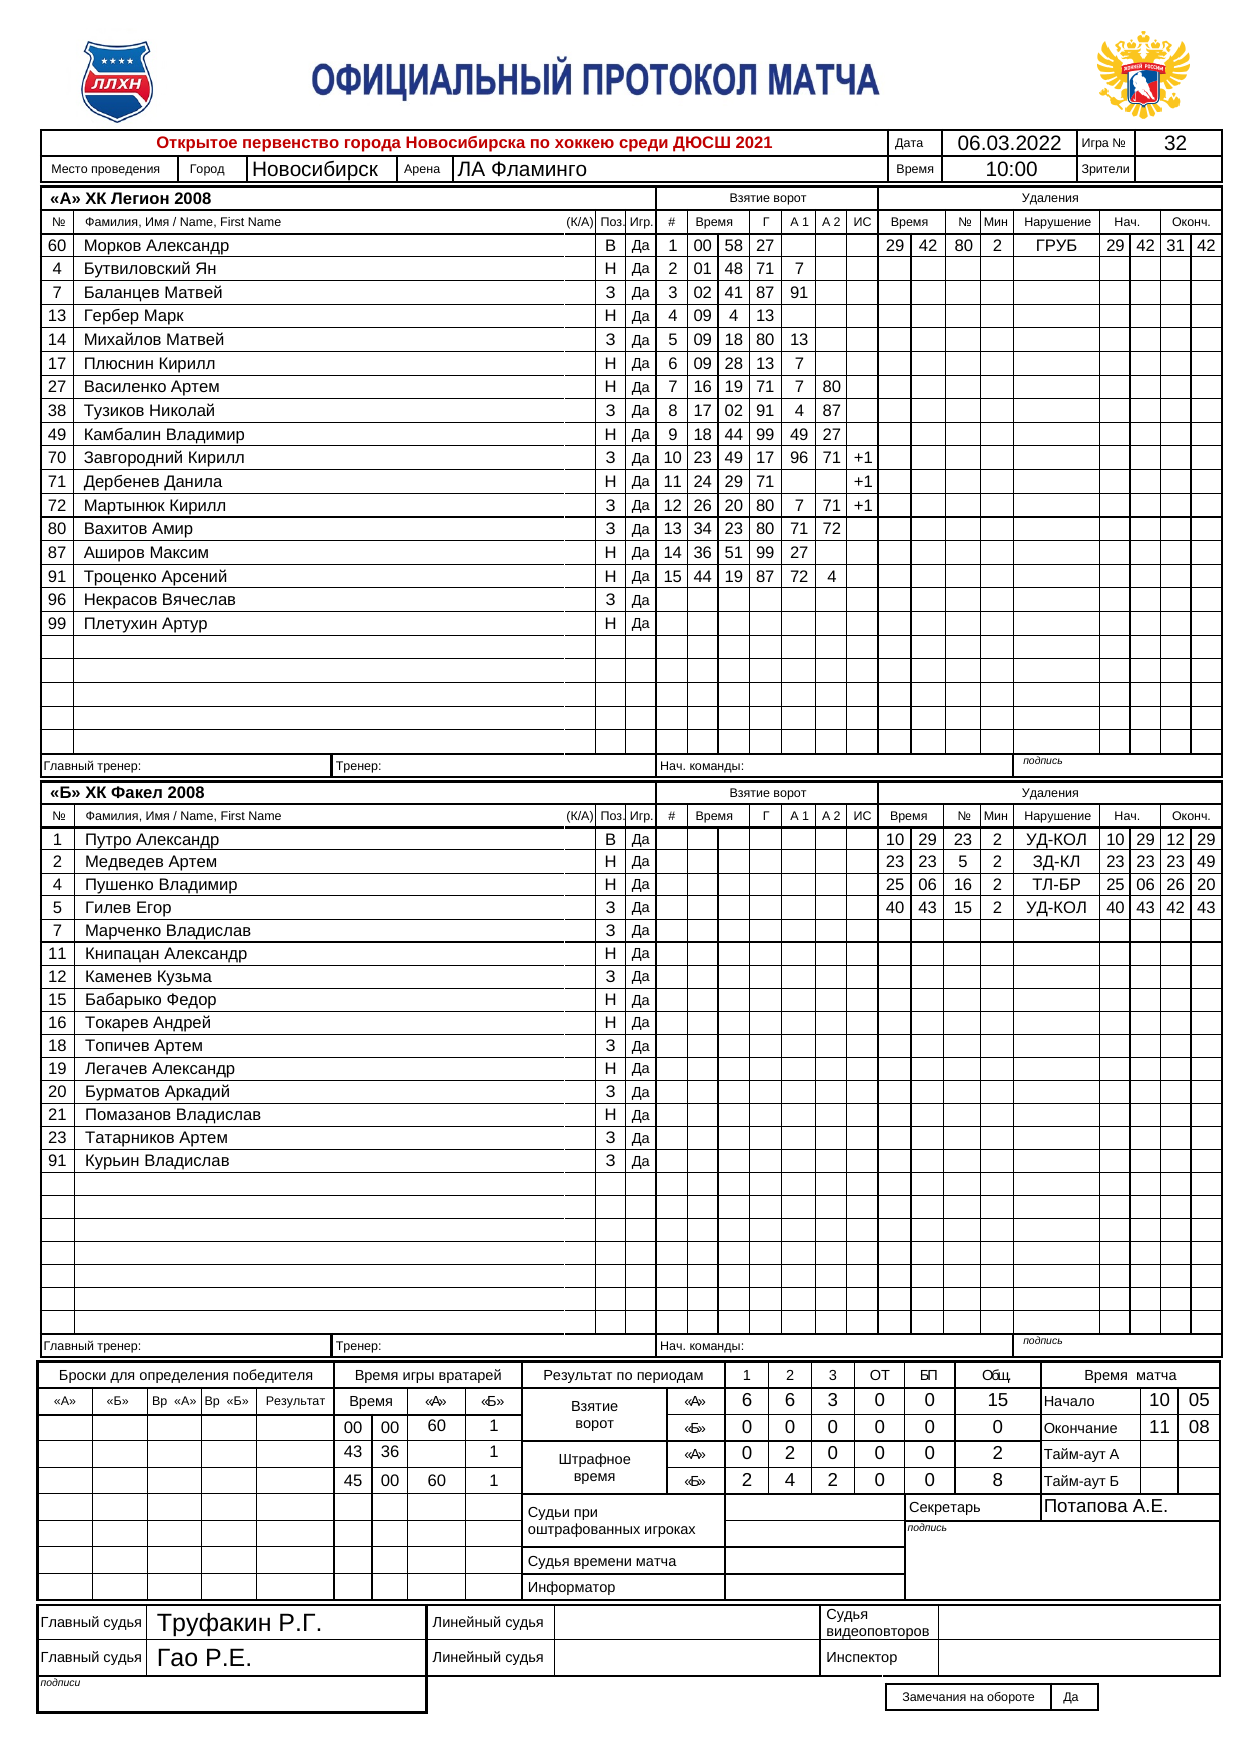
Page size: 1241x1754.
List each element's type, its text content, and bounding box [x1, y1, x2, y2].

table_cell Штрафное время [523, 1442, 666, 1493]
table_cell УД-КОЛ [1014, 896, 1099, 918]
table_cell [1014, 1150, 1099, 1172]
table_cell [782, 683, 815, 706]
table_cell [981, 423, 1013, 445]
table_cell [981, 920, 1013, 941]
table_cell [946, 565, 980, 587]
table_cell [816, 1173, 846, 1195]
table_cell Нач. [1100, 805, 1160, 826]
table_cell [912, 966, 943, 987]
table_cell [565, 1127, 595, 1149]
table_cell [42, 1219, 74, 1241]
table_cell [879, 328, 910, 351]
table_cell 2 [42, 850, 74, 872]
table_cell [981, 565, 1013, 587]
table_cell [75, 1311, 564, 1333]
table_cell [688, 829, 717, 849]
table_cell [847, 541, 877, 564]
table_cell [596, 636, 625, 658]
table_cell [912, 352, 945, 374]
table_cell [981, 707, 1013, 729]
table_cell З [596, 446, 625, 469]
table_cell [912, 989, 943, 1011]
table_cell 15 [42, 989, 74, 1011]
table_cell 21 [42, 1104, 74, 1126]
table_cell [944, 1058, 980, 1079]
table_cell [565, 281, 595, 303]
table_cell 70 [42, 446, 73, 469]
table_cell З [596, 399, 625, 422]
table_cell Книпацан Александр [75, 943, 564, 964]
table_cell [39, 1547, 92, 1573]
table_cell [657, 636, 687, 658]
table_cell В [596, 829, 625, 849]
table_cell Да [626, 989, 655, 1011]
table_cell Да [626, 376, 655, 398]
table_cell [1100, 399, 1129, 422]
table_cell 87 [42, 541, 73, 564]
table_cell [782, 1173, 815, 1195]
table_cell 96 [782, 446, 815, 469]
table_cell 2 [981, 235, 1013, 256]
table_cell [782, 612, 815, 634]
table_cell 60 [408, 1468, 465, 1493]
table_cell Г [750, 805, 781, 826]
table_cell [1141, 1468, 1177, 1493]
table_cell [719, 659, 749, 682]
table_cell [750, 1288, 781, 1310]
table_cell [981, 352, 1013, 374]
table_cell [912, 1173, 943, 1195]
table_cell [408, 1574, 465, 1599]
table_cell [1192, 1219, 1221, 1241]
table_cell Гербер Марк [74, 305, 564, 327]
table_cell 23 [719, 518, 749, 540]
table_cell Завгородний Кирилл [74, 446, 564, 469]
table_cell [847, 1058, 877, 1079]
table_cell [1192, 966, 1221, 987]
table_cell [946, 636, 980, 658]
table_cell [148, 1494, 201, 1520]
table_cell 0 [812, 1415, 854, 1440]
table_cell [1179, 1468, 1219, 1493]
table_cell Да [626, 1150, 655, 1172]
table_cell Вр «Б» [202, 1389, 256, 1413]
table_cell Да [626, 235, 655, 256]
table_cell Н [596, 376, 625, 398]
table_cell Н [596, 850, 625, 872]
table_cell Дербенев Данила [74, 470, 564, 493]
table_cell Н [596, 612, 625, 634]
table_cell [565, 1012, 595, 1033]
table_cell [946, 305, 980, 327]
table_cell [1131, 1173, 1160, 1195]
table_cell [1192, 281, 1221, 303]
table_cell 7 [782, 376, 815, 398]
table_cell [981, 470, 1013, 493]
table_cell +1 [847, 446, 877, 469]
table_cell [1014, 707, 1099, 729]
table_cell [1161, 683, 1190, 706]
table_cell [626, 1265, 655, 1287]
table_cell [782, 989, 815, 1011]
table_cell 2 [726, 1468, 768, 1493]
table_cell [782, 850, 815, 872]
table_cell 80 [750, 494, 781, 516]
table_cell [1161, 470, 1190, 493]
table_cell 12 [657, 494, 687, 516]
table_cell [719, 1219, 749, 1241]
table_cell 36 [373, 1441, 407, 1467]
table_cell Да [626, 966, 655, 987]
table_cell [912, 1219, 943, 1241]
table_cell [688, 1127, 717, 1149]
table_cell подпись [1014, 755, 1221, 776]
table_cell 80 [42, 518, 73, 540]
table_cell [816, 281, 846, 303]
table_cell 91 [42, 565, 73, 587]
table_cell Василенко Артем [74, 376, 564, 398]
table_cell [657, 1288, 687, 1310]
table_cell [596, 707, 625, 729]
table_cell 91 [782, 281, 815, 303]
table_cell [981, 1012, 1013, 1033]
table_cell Н [596, 541, 625, 564]
table_cell Г [750, 211, 781, 233]
table_cell [782, 1242, 815, 1264]
table_cell [946, 376, 980, 398]
table_cell 11 [657, 470, 687, 493]
table_cell [879, 612, 910, 634]
table_cell Главный судья [39, 1606, 146, 1639]
table_cell [946, 446, 980, 469]
table_cell 60 [42, 235, 73, 256]
table_cell 87 [750, 281, 781, 303]
table_cell [657, 1219, 687, 1241]
table_cell ИС [847, 211, 877, 233]
table_cell [981, 1081, 1013, 1103]
table_cell 0 [905, 1442, 954, 1467]
table_cell Да [626, 1127, 655, 1149]
table_cell [912, 399, 945, 422]
table_cell [879, 1012, 910, 1033]
table_cell З [596, 896, 625, 918]
table_cell УД-КОЛ [1014, 829, 1099, 849]
table_cell З [596, 1150, 625, 1172]
table_cell 4 [657, 305, 687, 327]
table_cell [816, 636, 846, 658]
table_cell 40 [1100, 896, 1129, 918]
table_cell [1131, 588, 1160, 611]
table_cell [750, 588, 781, 611]
table_cell [879, 1311, 910, 1333]
table_cell [688, 1173, 717, 1195]
table_cell 1 [466, 1441, 521, 1467]
table_cell [1161, 707, 1190, 729]
table_cell [1161, 1150, 1190, 1172]
table_cell 13 [42, 305, 73, 327]
table_cell 14 [657, 541, 687, 564]
table_cell [879, 541, 910, 564]
table_cell Результат [257, 1389, 333, 1413]
table_cell [1131, 989, 1160, 1011]
table_cell [750, 1012, 781, 1033]
table_cell [1014, 588, 1099, 611]
table_cell [657, 1150, 687, 1172]
table_cell Арена [398, 157, 452, 181]
table_cell [816, 1288, 846, 1310]
table_cell [782, 966, 815, 987]
table_cell ТЛ-БР [1014, 874, 1099, 895]
table_cell [1131, 305, 1160, 327]
table_cell [1100, 565, 1129, 587]
table_cell [688, 1035, 717, 1057]
table_cell [782, 470, 815, 493]
table_cell [750, 896, 781, 918]
table_cell [750, 1173, 781, 1195]
table_cell Тренер: [333, 755, 655, 776]
table_cell [879, 920, 910, 941]
table_cell [879, 683, 910, 706]
table_cell Да [626, 612, 655, 634]
table_cell [257, 1547, 333, 1573]
table_cell [719, 943, 749, 964]
table_cell [657, 966, 687, 987]
table_cell [1192, 1058, 1221, 1079]
table_cell [565, 305, 595, 327]
table_cell 6 [726, 1389, 768, 1413]
table_cell [1192, 730, 1221, 753]
table_cell [1100, 1058, 1129, 1079]
table_cell [816, 1265, 846, 1287]
table_cell 7 [657, 376, 687, 398]
table_cell [657, 730, 687, 753]
table_cell Гао Р.Е. [147, 1640, 425, 1675]
table_cell [1131, 1219, 1160, 1241]
table_cell [912, 1035, 943, 1057]
table_cell Зрители [1078, 157, 1134, 181]
table_cell № [944, 805, 980, 826]
table_cell [565, 989, 595, 1011]
table_cell [782, 1058, 815, 1079]
table_cell [565, 446, 595, 469]
table_cell [1014, 446, 1099, 469]
table_cell 2 [981, 850, 1013, 872]
table_cell [782, 1219, 815, 1241]
table_cell 7 [42, 920, 74, 941]
table_cell [565, 1219, 595, 1241]
table_cell [1161, 1035, 1190, 1057]
table_cell [1192, 541, 1221, 564]
table_cell [750, 1150, 781, 1172]
table_cell [981, 541, 1013, 564]
table_cell 13 [657, 518, 687, 540]
table_cell 13 [750, 352, 781, 374]
table_cell 49 [1192, 850, 1221, 872]
table_cell [1014, 305, 1099, 327]
table_cell Да [626, 257, 655, 280]
table_cell [847, 376, 877, 398]
table_cell [1161, 1127, 1190, 1149]
table_cell [847, 588, 877, 611]
table_cell [1014, 1035, 1099, 1057]
table_cell 09 [688, 328, 717, 351]
table_cell [1100, 305, 1129, 327]
table_cell [879, 446, 910, 469]
table_cell [657, 1104, 687, 1126]
table_cell [1014, 989, 1099, 1011]
table_cell [981, 446, 1013, 469]
table_cell 23 [879, 850, 910, 872]
table_cell 2 [956, 1442, 1040, 1467]
table_cell [565, 588, 595, 611]
table_cell «Б» [668, 1415, 724, 1440]
table_cell [719, 1081, 749, 1103]
table_cell [74, 707, 564, 729]
table_cell 2 [981, 874, 1013, 895]
table_cell [257, 1416, 333, 1440]
table_cell [1161, 541, 1190, 564]
table_cell [373, 1521, 407, 1546]
table_cell 1 [657, 235, 687, 256]
table_cell [596, 1219, 625, 1241]
table_cell 13 [782, 328, 815, 351]
table_cell [596, 1242, 625, 1264]
table_cell [1131, 376, 1160, 398]
table_cell [1192, 423, 1221, 445]
table_cell 0 [726, 1442, 768, 1467]
table_cell Да [626, 446, 655, 469]
table_header Замечания на обороте [887, 1685, 1050, 1709]
table_cell [879, 730, 910, 753]
table_cell [42, 1196, 74, 1218]
table_cell [42, 707, 73, 729]
table_cell [944, 966, 980, 987]
table_cell [1131, 565, 1160, 587]
table_cell 14 [42, 328, 73, 351]
table_cell Взятие ворот [523, 1389, 666, 1440]
table_cell [1131, 683, 1160, 706]
table_cell [1141, 1441, 1177, 1467]
table_cell [596, 1196, 625, 1218]
table_cell 17 [688, 399, 717, 422]
table_cell [946, 659, 980, 682]
table_cell [1100, 470, 1129, 493]
table_cell Нач. [1100, 211, 1160, 233]
table_cell [782, 636, 815, 658]
table_cell [202, 1521, 256, 1546]
table_cell [981, 1104, 1013, 1126]
table_cell [39, 1441, 92, 1467]
table_cell (К/А) [565, 805, 595, 826]
table_cell +1 [847, 470, 877, 493]
table_cell [912, 920, 943, 941]
table_cell [782, 1288, 815, 1310]
table_cell [782, 920, 815, 941]
table_cell Некрасов Вячеслав [74, 588, 564, 611]
table_cell 29 [719, 470, 749, 493]
table_cell 29 [1192, 829, 1221, 849]
table_cell [879, 399, 910, 422]
table_cell [565, 850, 595, 872]
table_cell [1014, 281, 1099, 303]
table_cell [944, 1035, 980, 1057]
table_cell [1192, 612, 1221, 634]
table_cell [565, 565, 595, 587]
table_cell [565, 399, 595, 422]
table_cell 9 [657, 423, 687, 445]
table_cell 27 [782, 541, 815, 564]
table_cell Время [688, 211, 749, 233]
table_cell [946, 541, 980, 564]
table_cell А 2 [816, 805, 846, 826]
table_cell 41 [719, 281, 749, 303]
table_cell [657, 707, 687, 729]
table_cell [750, 659, 781, 682]
table_cell [912, 659, 945, 682]
table_cell [879, 707, 910, 729]
table_cell [93, 1574, 147, 1599]
table_cell [1100, 328, 1129, 351]
table_cell [946, 399, 980, 422]
table_cell [981, 257, 1013, 280]
table_cell [944, 920, 980, 941]
table_cell 16 [688, 376, 717, 398]
table_cell [847, 257, 877, 280]
table_cell [565, 636, 595, 658]
table_cell [782, 829, 815, 849]
table_cell [847, 707, 877, 729]
table_cell 4 [42, 874, 74, 895]
table_cell [1099, 1682, 1220, 1711]
table_cell 71 [42, 470, 73, 493]
table_cell [981, 305, 1013, 327]
table_cell Начало [1042, 1389, 1140, 1413]
table_cell [1014, 966, 1099, 987]
table_cell [816, 257, 846, 280]
table_cell [1161, 257, 1190, 280]
table_cell [1014, 494, 1099, 516]
table_cell [981, 518, 1013, 540]
table_cell [202, 1468, 256, 1493]
table_cell [688, 1219, 717, 1241]
table_cell Линейный судья [428, 1640, 554, 1675]
table_cell [1192, 636, 1221, 658]
table_cell [42, 1311, 74, 1333]
table_cell [1131, 966, 1160, 987]
table_cell [782, 1311, 815, 1333]
table_cell [565, 1150, 595, 1172]
table_cell [93, 1494, 147, 1520]
table_cell [981, 1242, 1013, 1264]
table_cell Время [879, 805, 943, 826]
table_cell «Б» [93, 1389, 147, 1413]
table_cell 44 [719, 423, 749, 445]
table_cell [1131, 730, 1160, 753]
table_cell Вахитов Амир [74, 518, 564, 540]
table_cell [1161, 1058, 1190, 1079]
table_cell [1161, 446, 1190, 469]
table_cell 6 [657, 352, 687, 374]
table_cell [1100, 1173, 1129, 1195]
table_cell Нарушение [1014, 211, 1099, 233]
table_cell [847, 1081, 877, 1103]
table_cell [1161, 920, 1190, 941]
table_cell 15 [944, 896, 980, 918]
table_header 2 [769, 1363, 811, 1387]
table_cell [1192, 399, 1221, 422]
table_cell [879, 352, 910, 374]
table_cell 42 [1131, 235, 1160, 256]
table_cell [782, 1150, 815, 1172]
table_cell 26 [1161, 874, 1190, 895]
table_cell [816, 829, 846, 849]
table_cell [816, 1196, 846, 1218]
table_cell [1014, 423, 1099, 445]
table_cell [1161, 1081, 1190, 1103]
table_cell [1014, 1242, 1099, 1264]
table_cell [847, 1173, 877, 1195]
table_cell [1192, 1127, 1221, 1149]
table_cell [847, 1265, 877, 1287]
table_cell [39, 1521, 92, 1546]
table_cell [750, 1058, 781, 1079]
table_cell 5 [657, 328, 687, 351]
table_cell [565, 683, 595, 706]
table_cell Да [626, 399, 655, 422]
table_cell [944, 1081, 980, 1103]
table_cell Плюснин Кирилл [74, 352, 564, 374]
table_cell [657, 588, 687, 611]
table_cell [1014, 1058, 1099, 1079]
table_cell 29 [879, 235, 910, 256]
table_cell [1161, 659, 1190, 682]
table_cell [688, 1288, 717, 1310]
table_cell [565, 707, 595, 729]
table_cell [1161, 1265, 1190, 1287]
table_cell 5 [944, 850, 980, 872]
table_cell [847, 659, 877, 682]
table_cell 51 [719, 541, 749, 564]
table_cell 17 [42, 352, 73, 374]
table_cell [719, 850, 749, 872]
table_cell [912, 612, 945, 634]
table_cell [1192, 1150, 1221, 1172]
table_cell [688, 850, 717, 872]
table_cell Фамилия, Имя / Name, First Name [75, 805, 565, 826]
table_cell [688, 989, 717, 1011]
table_cell [847, 850, 877, 872]
table_cell [750, 989, 781, 1011]
table_cell Нарушение [1014, 805, 1099, 826]
table_cell [657, 1012, 687, 1033]
table_cell 10:00 [943, 157, 1076, 181]
table_cell [1100, 1127, 1129, 1149]
table_cell [981, 1288, 1013, 1310]
table_cell [1161, 1196, 1190, 1218]
table_cell [565, 328, 595, 351]
table_cell [1131, 1012, 1160, 1033]
table_cell [719, 636, 749, 658]
table_cell [1192, 1173, 1221, 1195]
table_cell [782, 1196, 815, 1218]
table_cell [719, 829, 749, 849]
table_cell [688, 636, 717, 658]
table_cell [688, 896, 717, 918]
table_cell Аширов Максим [74, 541, 564, 564]
table_cell [1131, 1035, 1160, 1057]
table_cell [847, 683, 877, 706]
table_cell [688, 588, 717, 611]
table_cell [726, 1575, 904, 1599]
table_cell [1014, 920, 1099, 941]
table_cell 19 [719, 565, 749, 587]
table_cell [981, 1196, 1013, 1218]
table_cell Да [626, 1058, 655, 1079]
table_cell [847, 896, 877, 918]
table_cell [750, 612, 781, 634]
table_cell [946, 683, 980, 706]
table_cell Медведев Артем [75, 850, 564, 872]
table_cell [719, 730, 749, 753]
table_cell [816, 1127, 846, 1149]
table_cell 16 [944, 874, 980, 895]
table_cell [879, 1104, 910, 1126]
table_cell [1192, 1265, 1221, 1287]
table_cell [1161, 966, 1190, 987]
table_cell [1192, 494, 1221, 516]
table_cell Н [596, 423, 625, 445]
table_cell 08 [1179, 1415, 1219, 1440]
table_cell [1161, 328, 1190, 351]
table_cell [944, 1104, 980, 1126]
table_cell [1100, 1104, 1129, 1126]
table_cell [565, 920, 595, 941]
table_cell [1161, 565, 1190, 587]
table_cell [596, 1173, 625, 1195]
table_cell 4 [42, 257, 73, 280]
table_cell [1100, 659, 1129, 682]
table_cell Н [596, 565, 625, 587]
table_cell [1100, 612, 1129, 634]
table_cell [1192, 1012, 1221, 1033]
table_cell [1192, 1288, 1221, 1310]
table_cell Да [626, 874, 655, 895]
table_cell [626, 1242, 655, 1264]
table_cell [946, 707, 980, 729]
table_cell [1192, 1242, 1221, 1264]
table_cell [816, 850, 846, 872]
table_cell [816, 541, 846, 564]
table_cell [565, 541, 595, 564]
table_cell [1014, 636, 1099, 658]
table_cell [879, 636, 910, 658]
table_cell [847, 989, 877, 1011]
table_cell [626, 1288, 655, 1310]
table_cell 29 [912, 829, 943, 849]
table_cell [816, 874, 846, 895]
table_cell [626, 636, 655, 658]
table_cell [1014, 328, 1099, 351]
table_cell [565, 1265, 595, 1287]
table_cell [847, 352, 877, 374]
table_cell [719, 1265, 749, 1287]
table_cell [1192, 1035, 1221, 1057]
table_cell [1131, 636, 1160, 658]
table_cell [946, 730, 980, 753]
table_cell [816, 470, 846, 493]
table_cell [1161, 1311, 1190, 1333]
table_cell 44 [688, 565, 717, 587]
table_cell [1161, 1288, 1190, 1310]
table_cell [148, 1441, 201, 1467]
table_cell [42, 1288, 74, 1310]
table_cell [719, 874, 749, 895]
table_cell [1192, 352, 1221, 374]
table_cell [1100, 920, 1129, 941]
table_cell [981, 1219, 1013, 1241]
table_cell [1100, 588, 1129, 611]
table_cell [939, 1606, 1219, 1639]
table_cell [1131, 920, 1160, 941]
table_cell З [596, 1081, 625, 1103]
table_cell Главный судья [39, 1640, 146, 1675]
table_cell [466, 1521, 521, 1546]
table_cell [1161, 1219, 1190, 1241]
table_cell 71 [816, 446, 846, 469]
table_cell [981, 1127, 1013, 1149]
table_header Взятие ворот [657, 783, 877, 803]
table_cell ЛА Фламинго [454, 157, 887, 181]
table_cell [1014, 1173, 1099, 1195]
table_cell [782, 896, 815, 918]
table_cell 0 [855, 1468, 904, 1493]
table_cell [688, 874, 717, 895]
table_cell Да [626, 588, 655, 611]
table_cell [981, 1265, 1013, 1287]
table_cell [1014, 612, 1099, 634]
table_cell [981, 943, 1013, 964]
table_cell З [596, 966, 625, 987]
table_cell [750, 829, 781, 849]
table_cell [1131, 518, 1160, 540]
table_cell [688, 612, 717, 634]
table_cell 0 [855, 1389, 904, 1413]
table_cell [1161, 1012, 1190, 1033]
table_cell [912, 1288, 943, 1310]
table_cell 18 [42, 1035, 74, 1057]
table_cell Окончание [1042, 1415, 1140, 1440]
table_cell [596, 683, 625, 706]
table_cell Да [626, 281, 655, 303]
table_cell [1161, 943, 1190, 964]
table_cell 72 [816, 518, 846, 540]
table_cell [42, 1242, 74, 1264]
table_cell 4 [782, 399, 815, 422]
table_cell [816, 1035, 846, 1057]
table_cell 1 [466, 1416, 521, 1440]
table_cell Да [626, 850, 655, 872]
table_cell [1161, 1173, 1190, 1195]
table_cell [719, 707, 749, 729]
table_cell [596, 730, 625, 753]
table_cell [1131, 328, 1160, 351]
table_cell [1161, 612, 1190, 634]
table_cell 72 [782, 565, 815, 587]
table_cell [74, 659, 564, 682]
table_cell [1192, 1196, 1221, 1218]
table_cell [981, 1058, 1013, 1079]
table_cell Мартынюк Кирилл [74, 494, 564, 516]
table_cell [719, 920, 749, 941]
table_cell [719, 1035, 749, 1057]
table_cell [782, 1104, 815, 1126]
table_cell [1192, 1081, 1221, 1103]
table_cell [1014, 683, 1099, 706]
table_cell 6 [769, 1389, 811, 1413]
table_cell 13 [750, 305, 781, 327]
table_cell [912, 257, 945, 280]
table_cell [981, 328, 1013, 351]
table_cell [726, 1495, 904, 1520]
table_cell [1100, 1288, 1129, 1310]
table_cell [657, 612, 687, 634]
table_cell [1192, 518, 1221, 540]
table_cell [912, 683, 945, 706]
table_cell 71 [750, 470, 781, 493]
table_cell [912, 1104, 943, 1126]
table_cell [1131, 1104, 1160, 1126]
table_cell [816, 235, 846, 256]
table_cell [944, 1012, 980, 1033]
table_cell [1192, 1104, 1221, 1126]
table_cell [657, 1081, 687, 1103]
table_cell Да [626, 305, 655, 327]
table_cell [879, 257, 910, 280]
table_cell [565, 1081, 595, 1103]
table_cell [1100, 636, 1129, 658]
table_cell [816, 707, 846, 729]
table_cell [1100, 518, 1129, 540]
table_cell Н [596, 257, 625, 280]
table_cell [565, 943, 595, 964]
table_cell [1131, 1127, 1160, 1149]
table_cell Нач. команды: [657, 1335, 1012, 1356]
table_cell 10 [657, 446, 687, 469]
table_cell А 1 [782, 211, 815, 233]
table_cell [39, 1494, 92, 1520]
table_cell [626, 1311, 655, 1333]
table_cell 72 [42, 494, 73, 516]
table_header Удаления [879, 783, 1221, 803]
table_cell Курьин Владислав [75, 1150, 564, 1172]
table_cell [1131, 1311, 1160, 1333]
table_cell [688, 1058, 717, 1079]
table_cell [847, 920, 877, 941]
table_cell 99 [42, 612, 73, 634]
table_cell [1161, 518, 1190, 540]
table_cell [42, 659, 73, 682]
table_cell [879, 588, 910, 611]
table_cell [750, 1219, 781, 1241]
table_cell [750, 1196, 781, 1218]
table_cell [1100, 446, 1129, 469]
table_header Игра № [1078, 131, 1134, 155]
table_header 32 [1136, 131, 1221, 155]
table_cell [1161, 281, 1190, 303]
table_cell [912, 943, 943, 964]
table_cell 43 [912, 896, 943, 918]
table_cell [565, 1196, 595, 1218]
table_cell [688, 1311, 717, 1333]
table_cell [816, 1058, 846, 1079]
table_cell [688, 1242, 717, 1264]
table_cell 45 [335, 1468, 371, 1493]
table_cell [946, 494, 980, 516]
table_cell [879, 423, 910, 445]
table_cell Да [626, 541, 655, 564]
table_cell 01 [688, 257, 717, 280]
table_header «Б» ХК Факел 2008 [42, 783, 655, 803]
table_cell [688, 1104, 717, 1126]
table_cell Время [688, 805, 749, 826]
table_cell [879, 376, 910, 398]
table_cell [565, 1288, 595, 1310]
table_cell [202, 1574, 256, 1599]
table_cell [148, 1416, 201, 1440]
table_cell 16 [42, 1012, 74, 1033]
table_cell 10 [879, 829, 910, 849]
table_cell [912, 305, 945, 327]
table_cell [565, 829, 595, 849]
table_cell Да [626, 1081, 655, 1103]
table_cell Да [626, 896, 655, 918]
table_cell Да [626, 920, 655, 941]
table_cell [1161, 399, 1190, 422]
table_cell 7 [782, 352, 815, 374]
table_cell [816, 352, 846, 374]
table_cell [879, 1173, 910, 1195]
table_cell [257, 1468, 333, 1493]
table_cell [1100, 281, 1129, 303]
table_cell 06 [912, 874, 943, 895]
table_cell [847, 423, 877, 445]
table_cell [565, 896, 595, 918]
table_cell 42 [1192, 235, 1221, 256]
table_cell Инспектор [821, 1640, 938, 1675]
table_cell А 1 [782, 805, 815, 826]
table_header Броски для определения победителя [39, 1363, 333, 1387]
table_cell [1161, 588, 1190, 611]
table_cell Фамилия, Имя / Name, First Name [74, 211, 565, 233]
table_cell 18 [719, 328, 749, 351]
table_cell [847, 565, 877, 587]
table_cell [1192, 446, 1221, 469]
table_cell [1014, 730, 1099, 753]
table_cell [912, 1265, 943, 1287]
table_cell [1131, 612, 1160, 634]
table_cell [1100, 541, 1129, 564]
table_cell Татарников Артем [75, 1127, 564, 1149]
table_cell [847, 518, 877, 540]
table_cell [750, 707, 781, 729]
table_cell [75, 1173, 564, 1195]
table_cell [1192, 376, 1221, 398]
table_cell 0 [769, 1415, 811, 1440]
table_cell подписи [39, 1677, 425, 1711]
table_cell 71 [750, 257, 781, 280]
table_cell [912, 1311, 943, 1333]
table_cell +1 [847, 494, 877, 516]
table_cell [657, 1127, 687, 1149]
table_cell 58 [719, 235, 749, 256]
table_cell [93, 1468, 147, 1493]
table_cell [879, 1035, 910, 1057]
table_cell [944, 1150, 980, 1172]
table_cell Тренер: [333, 1335, 655, 1356]
table_cell 87 [750, 565, 781, 587]
table_cell [847, 1242, 877, 1264]
table_cell [750, 1104, 781, 1126]
table_cell [626, 1173, 655, 1195]
table_cell Н [596, 470, 625, 493]
table_cell [1014, 1012, 1099, 1033]
table_cell [626, 683, 655, 706]
table_cell Главный тренер: [42, 755, 330, 776]
table_cell [1131, 1150, 1160, 1172]
table_cell Каменев Кузьма [75, 966, 564, 987]
table_cell [408, 1521, 465, 1546]
table_cell [750, 850, 781, 872]
table_cell [750, 874, 781, 895]
table_cell [657, 1035, 687, 1057]
table_cell [1014, 1311, 1099, 1333]
table_cell 3 [812, 1389, 854, 1413]
table_cell [912, 423, 945, 445]
table_cell [1100, 1242, 1129, 1264]
table_cell [816, 612, 846, 634]
table_header «А» ХК Легион 2008 [42, 188, 655, 209]
table_cell 34 [688, 518, 717, 540]
table_cell Да [626, 423, 655, 445]
table_header Взятие ворот [657, 188, 877, 209]
table_cell Оконч. [1161, 211, 1221, 233]
table_cell Топичев Артем [75, 1035, 564, 1057]
table_cell Баланцев Матвей [74, 281, 564, 303]
table_cell [719, 1150, 749, 1172]
table_cell [555, 1606, 819, 1639]
table_cell [335, 1521, 371, 1546]
table_cell [750, 636, 781, 658]
table_cell Да [626, 518, 655, 540]
table_cell [1131, 541, 1160, 564]
table_cell [879, 966, 910, 987]
table_cell [657, 1265, 687, 1287]
table_cell [565, 1311, 595, 1333]
table_cell [981, 588, 1013, 611]
table_cell [847, 1035, 877, 1057]
table_cell № [42, 211, 73, 233]
table_cell [1014, 1219, 1099, 1241]
table_cell 23 [1161, 850, 1190, 872]
table_cell 2 [657, 257, 687, 280]
table_cell [688, 730, 717, 753]
table_cell 00 [373, 1468, 407, 1493]
table_cell В [596, 235, 625, 256]
table_cell Н [596, 943, 625, 964]
table_cell [879, 659, 910, 682]
table_cell 27 [750, 235, 781, 256]
table_cell [1131, 1196, 1160, 1218]
table_cell [726, 1548, 904, 1573]
table_cell З [596, 920, 625, 941]
table_cell [981, 1150, 1013, 1172]
table_cell 40 [879, 896, 910, 918]
table_cell [688, 1081, 717, 1103]
table_cell [719, 1311, 749, 1333]
table_cell [847, 399, 877, 422]
table_cell Тузиков Николай [74, 399, 564, 422]
table_cell [879, 1150, 910, 1172]
table_cell Место проведения [42, 157, 177, 181]
table_cell [1161, 636, 1190, 658]
table_cell [257, 1521, 333, 1546]
table_cell Да [626, 565, 655, 587]
table_cell 71 [816, 494, 846, 516]
table_cell Троценко Арсений [74, 565, 564, 587]
table_cell З [596, 588, 625, 611]
table_cell 23 [688, 446, 717, 469]
table_cell [750, 943, 781, 964]
table_cell [816, 305, 846, 327]
table_cell 49 [782, 423, 815, 445]
table_cell 42 [1161, 896, 1190, 918]
table_cell [981, 1311, 1013, 1333]
table_cell [148, 1547, 201, 1573]
table_cell [1100, 1311, 1129, 1333]
table_cell 5 [42, 896, 74, 918]
table_cell [1014, 1265, 1099, 1287]
table_cell Оконч. [1161, 805, 1221, 826]
table_cell [1100, 352, 1129, 374]
table_cell 15 [956, 1389, 1040, 1413]
table_cell Н [596, 1012, 625, 1033]
table_cell [565, 1173, 595, 1195]
table_cell [75, 1242, 564, 1264]
table_cell [202, 1441, 256, 1467]
table_cell [719, 896, 749, 918]
table_cell [1131, 257, 1160, 280]
table_cell Нач. команды: [657, 755, 1012, 776]
table_cell [1014, 1288, 1099, 1310]
table_cell 10 [1100, 829, 1129, 849]
table_cell [565, 352, 595, 374]
table_cell Тайм-аут Б [1042, 1468, 1140, 1493]
table_cell [1179, 1441, 1219, 1467]
table_cell [626, 1219, 655, 1241]
table_cell Н [596, 989, 625, 1011]
table_cell Да [626, 470, 655, 493]
table_cell [816, 896, 846, 918]
table_cell [1131, 470, 1160, 493]
table_cell 43 [335, 1441, 371, 1467]
table_cell [1014, 470, 1099, 493]
table_cell [912, 541, 945, 564]
table_cell [912, 1150, 943, 1172]
table_cell 24 [688, 470, 717, 493]
table_cell [1161, 423, 1190, 445]
table_cell [816, 1242, 846, 1264]
table_cell 23 [1100, 850, 1129, 872]
table_cell [816, 659, 846, 682]
table_cell [847, 305, 877, 327]
table_cell [981, 966, 1013, 987]
table_cell [565, 376, 595, 398]
table_cell [1192, 470, 1221, 493]
table_cell [565, 1242, 595, 1264]
table_cell [981, 730, 1013, 753]
table_cell (К/А) [565, 211, 595, 233]
table_cell [1192, 989, 1221, 1011]
table_cell [1161, 1104, 1190, 1126]
table_cell [1100, 943, 1129, 964]
table_cell Линейный судья [428, 1606, 554, 1639]
table_cell [981, 1173, 1013, 1195]
table_cell Вр «А» [148, 1389, 201, 1413]
table_cell Бутвиловский Ян [74, 257, 564, 280]
table_cell [883, 1677, 1220, 1681]
table_cell [1192, 565, 1221, 587]
table_cell [1100, 1012, 1129, 1033]
table_cell [466, 1494, 521, 1520]
table_cell 2 [812, 1468, 854, 1493]
table_cell [42, 683, 73, 706]
table_header Время игры вратарей [335, 1363, 521, 1387]
table_cell [981, 1035, 1013, 1057]
table_cell [1100, 1196, 1129, 1218]
table_cell [719, 1058, 749, 1079]
table_cell [93, 1416, 147, 1440]
table_cell [1161, 1242, 1190, 1264]
table_cell [565, 257, 595, 280]
table_cell [657, 829, 687, 849]
table_cell [944, 943, 980, 964]
table_cell 60 [408, 1416, 465, 1440]
table_cell «Б » [466, 1389, 521, 1413]
table_cell [202, 1547, 256, 1573]
table_cell [1192, 707, 1221, 729]
table_cell [565, 470, 595, 493]
table_cell «А» [668, 1389, 724, 1413]
table_cell [688, 943, 717, 964]
table_cell [1161, 305, 1190, 327]
table_cell [555, 1640, 819, 1675]
table_cell [1014, 257, 1099, 280]
table_cell [74, 683, 564, 706]
table_cell Поз. [596, 211, 625, 233]
table_cell [912, 565, 945, 587]
table_cell 80 [946, 235, 980, 256]
table_cell Да [626, 829, 655, 849]
table_cell [688, 1150, 717, 1172]
table_cell 00 [373, 1416, 407, 1440]
table_cell Н [596, 1058, 625, 1079]
table_cell [1192, 943, 1221, 964]
table_cell Игр. [626, 805, 655, 826]
table_header Дата [889, 131, 941, 155]
table_cell [565, 874, 595, 895]
table_header Открытое первенство города Новосибирска по хоккею среди ДЮСШ 2021 [42, 131, 887, 155]
table_cell [847, 1104, 877, 1126]
table_cell [719, 588, 749, 611]
table_cell подпись [1014, 1335, 1221, 1356]
table_cell Время [889, 157, 941, 181]
table_cell [879, 943, 910, 964]
table_cell Секретарь [906, 1495, 1040, 1520]
table_header Время матча [1042, 1363, 1219, 1387]
table_header Общ. [956, 1363, 1040, 1387]
table_cell [373, 1547, 407, 1573]
table_cell 15 [657, 565, 687, 587]
table_cell [1131, 1265, 1160, 1287]
table_cell 25 [1100, 874, 1129, 895]
table_cell [912, 1242, 943, 1264]
table_cell [879, 281, 910, 303]
table_cell 91 [750, 399, 781, 422]
table_cell [879, 1196, 910, 1218]
table_cell [74, 636, 564, 658]
table_cell 3 [657, 281, 687, 303]
table_cell [596, 1311, 625, 1333]
table_cell [719, 1173, 749, 1195]
table_cell 8 [956, 1468, 1040, 1493]
table_header ОТ [855, 1363, 904, 1387]
table_cell [148, 1468, 201, 1493]
table_cell [1192, 659, 1221, 682]
table_cell З [596, 518, 625, 540]
table_cell 31 [1161, 235, 1190, 256]
table_cell [1161, 352, 1190, 374]
table_cell [657, 874, 687, 895]
table_cell «А» [39, 1389, 92, 1413]
table_cell 0 [905, 1415, 954, 1440]
table_cell [912, 328, 945, 351]
table_cell 7 [782, 257, 815, 280]
table_cell [1100, 1265, 1129, 1287]
picture [5, 28, 1197, 129]
table_cell [657, 920, 687, 941]
table_cell [1014, 943, 1099, 964]
table_cell [1014, 1196, 1099, 1218]
table_cell [946, 612, 980, 634]
table_cell [750, 1035, 781, 1057]
table_cell [1131, 1242, 1160, 1264]
table_cell [565, 1104, 595, 1126]
table_cell [1161, 376, 1190, 398]
table_cell [719, 1127, 749, 1149]
table_cell [1100, 423, 1129, 445]
table_cell 02 [688, 281, 717, 303]
table_cell [39, 1416, 92, 1440]
table_cell [719, 612, 749, 634]
table_cell [1100, 989, 1129, 1011]
table_cell 00 [335, 1416, 371, 1440]
table_cell [912, 470, 945, 493]
table_cell [719, 1242, 749, 1264]
table_cell А 2 [816, 211, 846, 233]
table_cell Игр. [626, 211, 655, 233]
table_cell [912, 1127, 943, 1149]
table_cell 10 [1141, 1389, 1177, 1413]
table_cell [1131, 1058, 1160, 1079]
table_cell 4 [719, 305, 749, 327]
table_cell 1 [466, 1468, 521, 1493]
table_cell [847, 636, 877, 658]
table_cell [750, 730, 781, 753]
table_cell [782, 1081, 815, 1103]
table_cell [912, 1196, 943, 1218]
table_cell 99 [750, 541, 781, 564]
table_cell [148, 1521, 201, 1546]
table_cell [879, 1265, 910, 1287]
table_cell Да [626, 1035, 655, 1057]
table_cell [879, 1219, 910, 1241]
table_cell Главный тренер: [42, 1335, 330, 1356]
table_cell [944, 1242, 980, 1264]
table_cell [847, 1219, 877, 1241]
table_cell [719, 1196, 749, 1218]
table_cell [944, 1219, 980, 1241]
table_cell 4 [769, 1468, 811, 1493]
table_cell [912, 1012, 943, 1033]
table_cell 4 [816, 565, 846, 587]
table_cell [688, 659, 717, 682]
table_cell [565, 494, 595, 516]
table_cell [879, 1127, 910, 1149]
table_cell 0 [956, 1415, 1040, 1440]
table_cell [1014, 399, 1099, 422]
table_cell Время [879, 211, 945, 233]
table_cell ГРУБ [1014, 235, 1099, 256]
table_cell [1014, 376, 1099, 398]
table_cell [565, 612, 595, 634]
table_cell 71 [750, 376, 781, 398]
table_cell [719, 1104, 749, 1126]
table_cell [657, 896, 687, 918]
table_cell [1131, 423, 1160, 445]
table_cell [688, 1196, 717, 1218]
table_cell 29 [1131, 829, 1160, 849]
table_cell ИС [847, 805, 877, 826]
table_cell [1192, 257, 1221, 280]
table_cell [1100, 707, 1129, 729]
table_cell [626, 659, 655, 682]
table_cell [912, 518, 945, 540]
table_cell «А» [668, 1442, 724, 1467]
table_cell [912, 730, 945, 753]
table_cell [657, 943, 687, 964]
table_cell «А» [408, 1389, 465, 1413]
table_cell 20 [719, 494, 749, 516]
table_cell [657, 659, 687, 682]
table_cell 38 [42, 399, 73, 422]
table_cell 02 [719, 399, 749, 422]
table_cell [879, 1081, 910, 1103]
table_cell [782, 305, 815, 327]
table_cell 11 [42, 943, 74, 964]
table_cell [981, 494, 1013, 516]
table_cell 20 [1192, 874, 1221, 895]
table_cell [1100, 376, 1129, 398]
table_cell 7 [782, 494, 815, 516]
table_cell [626, 1196, 655, 1218]
table_cell [565, 1058, 595, 1079]
table_cell 96 [42, 588, 73, 611]
table_cell З [596, 494, 625, 516]
table_cell Судья времени матча [523, 1548, 724, 1573]
table_cell [782, 730, 815, 753]
table_cell [750, 1242, 781, 1264]
table_cell Мин [981, 805, 1013, 826]
table_cell ЗД-КЛ [1014, 850, 1099, 872]
table_cell [1014, 541, 1099, 564]
table_cell [847, 612, 877, 634]
table_cell [373, 1574, 407, 1599]
table_cell [42, 1173, 74, 1195]
table_cell [42, 1265, 74, 1287]
table_cell [688, 683, 717, 706]
table_cell 87 [816, 399, 846, 422]
table_cell [1100, 1150, 1129, 1172]
table_cell [719, 989, 749, 1011]
table_cell [847, 328, 877, 351]
table_cell [626, 707, 655, 729]
table_cell [946, 257, 980, 280]
table_cell подпись [906, 1522, 1219, 1599]
table_cell [981, 399, 1013, 422]
table_cell [202, 1494, 256, 1520]
table_cell 25 [879, 874, 910, 895]
table_cell [1192, 920, 1221, 941]
table_cell 0 [855, 1415, 904, 1440]
table_cell 49 [719, 446, 749, 469]
table_cell Н [596, 874, 625, 895]
table_header 3 [812, 1363, 854, 1387]
table_cell [1131, 446, 1160, 469]
table_cell Да [626, 494, 655, 516]
table_header 1 [726, 1363, 768, 1387]
table_cell [148, 1574, 201, 1599]
table_cell Потапова А.Е. [1042, 1495, 1219, 1520]
table_cell 26 [688, 494, 717, 516]
table_cell Пушенко Владимир [75, 874, 564, 895]
table_cell [657, 989, 687, 1011]
table_cell [466, 1547, 521, 1573]
table_cell 80 [750, 328, 781, 351]
table_cell [1100, 494, 1129, 516]
table_cell [688, 707, 717, 729]
table_cell [981, 683, 1013, 706]
table_cell [782, 1127, 815, 1149]
table_cell Время [335, 1389, 407, 1413]
table_cell [39, 1574, 92, 1599]
table_cell 20 [42, 1081, 74, 1103]
table_cell 0 [905, 1468, 954, 1493]
table_cell 71 [782, 518, 815, 540]
table_cell [847, 1150, 877, 1172]
table_cell 36 [688, 541, 717, 564]
table_cell Марченко Владислав [75, 920, 564, 941]
table_cell [1131, 943, 1160, 964]
table_cell [816, 989, 846, 1011]
table_cell [1014, 1127, 1099, 1149]
table_cell З [596, 1127, 625, 1149]
table_cell Н [596, 305, 625, 327]
table_cell [944, 989, 980, 1011]
table_cell [335, 1494, 371, 1520]
table_cell [1014, 518, 1099, 540]
table_cell [719, 683, 749, 706]
table_cell [816, 588, 846, 611]
table_cell [981, 989, 1013, 1011]
table_cell [1161, 989, 1190, 1011]
table_cell [657, 1173, 687, 1195]
table_cell [750, 683, 781, 706]
table_cell [75, 1288, 564, 1310]
table_cell [946, 588, 980, 611]
table_cell 42 [912, 235, 945, 256]
table_cell [912, 707, 945, 729]
table_cell [816, 966, 846, 987]
table_cell [1014, 565, 1099, 587]
table_cell 1 [42, 829, 74, 849]
table_cell [688, 966, 717, 987]
table_cell [847, 1012, 877, 1033]
table_cell 27 [816, 423, 846, 445]
table_cell [1131, 281, 1160, 303]
table_cell [879, 1058, 910, 1079]
table_cell Гилев Егор [75, 896, 564, 918]
table_cell [879, 305, 910, 327]
table_cell [565, 235, 595, 256]
table_cell [782, 943, 815, 964]
table_cell [1131, 399, 1160, 422]
table_cell [879, 470, 910, 493]
table_cell [202, 1416, 256, 1440]
table_cell Да [626, 328, 655, 351]
table_cell Да [626, 943, 655, 964]
table_cell [39, 1468, 92, 1493]
table_cell Камбалин Владимир [74, 423, 564, 445]
table_cell 12 [42, 966, 74, 987]
table_cell [1100, 966, 1129, 987]
table_cell [946, 328, 980, 351]
table_cell № [42, 805, 74, 826]
table_cell Информатор [523, 1575, 724, 1599]
table_cell [1131, 707, 1160, 729]
table_cell 2 [981, 896, 1013, 918]
table_cell [657, 850, 687, 872]
table_cell [816, 1311, 846, 1333]
table_cell [847, 943, 877, 964]
table_cell [565, 659, 595, 682]
table_cell 19 [719, 376, 749, 398]
table_cell [657, 1196, 687, 1218]
table_cell 2 [769, 1442, 811, 1467]
table_cell [912, 494, 945, 516]
table_cell [565, 730, 595, 753]
table_cell [912, 376, 945, 398]
table_cell 0 [855, 1442, 904, 1467]
table_cell [750, 1311, 781, 1333]
table_cell # [657, 211, 687, 233]
table_cell [257, 1441, 333, 1467]
table_cell [408, 1441, 465, 1467]
table_cell [912, 281, 945, 303]
table_cell [816, 1219, 846, 1241]
table_cell [428, 1677, 882, 1711]
table_cell [565, 518, 595, 540]
table_cell Новосибирск [248, 157, 396, 181]
table_cell Труфакин Р.Г. [147, 1606, 425, 1639]
table_cell 99 [750, 423, 781, 445]
table_cell Путро Александр [75, 829, 564, 849]
table_cell 18 [688, 423, 717, 445]
table_cell [879, 494, 910, 516]
table_cell Легачев Александр [75, 1058, 564, 1079]
table_cell Н [596, 352, 625, 374]
table_cell [847, 235, 877, 256]
table_cell [981, 612, 1013, 634]
table_cell [719, 1012, 749, 1033]
table_cell [939, 1640, 1219, 1675]
table_cell 23 [42, 1127, 74, 1149]
table_cell Да [626, 1012, 655, 1033]
table_cell 09 [688, 305, 717, 327]
table_cell [782, 1265, 815, 1287]
table_cell [816, 943, 846, 964]
table_cell 91 [42, 1150, 74, 1172]
table_cell [946, 281, 980, 303]
table_cell [1100, 257, 1129, 280]
table_cell [657, 683, 687, 706]
table_cell [1136, 157, 1221, 181]
table_cell [847, 874, 877, 895]
table_header 06.03.2022 [943, 131, 1076, 155]
table_cell [879, 1288, 910, 1310]
table_cell Мин [981, 211, 1013, 233]
table_cell [688, 1265, 717, 1287]
table_cell [816, 1081, 846, 1103]
table_cell [657, 1058, 687, 1079]
table_cell [981, 659, 1013, 682]
table_header Удаления [879, 188, 1221, 209]
table_cell [879, 989, 910, 1011]
table_cell 49 [42, 423, 73, 445]
table_cell Морков Александр [74, 235, 564, 256]
table_cell [1192, 588, 1221, 611]
table_cell [596, 1288, 625, 1310]
table_cell [847, 730, 877, 753]
table_cell [42, 636, 73, 658]
table_cell [946, 423, 980, 445]
table_cell [93, 1441, 147, 1467]
table_cell 23 [1131, 850, 1160, 872]
table_cell [816, 1104, 846, 1126]
table_cell Михайлов Матвей [74, 328, 564, 351]
table_cell [1161, 494, 1190, 516]
table_cell [912, 1058, 943, 1079]
table_cell [1100, 1219, 1129, 1241]
table_cell З [596, 281, 625, 303]
table_cell 17 [750, 446, 781, 469]
table_cell Поз. [596, 805, 625, 826]
table_cell 27 [42, 376, 73, 398]
table_cell # [657, 805, 687, 826]
table_cell 05 [1179, 1389, 1219, 1413]
table_cell [565, 423, 595, 445]
table_cell 8 [657, 399, 687, 422]
table_cell [75, 1265, 564, 1287]
table_cell [688, 920, 717, 941]
table_cell З [596, 1035, 625, 1057]
table_cell [626, 730, 655, 753]
table_cell [75, 1219, 564, 1241]
table_cell № [946, 211, 980, 233]
table_cell [74, 730, 564, 753]
table_cell [944, 1127, 980, 1149]
table_cell [1192, 328, 1221, 351]
table_cell [782, 874, 815, 895]
table_cell 28 [719, 352, 749, 374]
table_cell «Б» [668, 1468, 724, 1493]
table_cell [657, 1311, 687, 1333]
table_cell З [596, 328, 625, 351]
table_cell [782, 1035, 815, 1057]
table_cell [816, 920, 846, 941]
table_cell 2 [981, 829, 1013, 849]
table_cell [912, 636, 945, 658]
table_cell [847, 966, 877, 987]
table_cell [981, 636, 1013, 658]
table_cell 11 [1141, 1415, 1177, 1440]
table_cell [408, 1494, 465, 1520]
table_cell [782, 235, 815, 256]
table_cell [782, 1012, 815, 1033]
table_cell [1131, 659, 1160, 682]
table_cell [946, 518, 980, 540]
table_cell [1100, 1035, 1129, 1057]
table_cell [1131, 494, 1160, 516]
table_cell [719, 966, 749, 987]
table_header Результат по периодам [523, 1363, 724, 1387]
table_cell [944, 1173, 980, 1195]
table_cell [93, 1521, 147, 1546]
table_cell [466, 1574, 521, 1599]
table_cell [782, 659, 815, 682]
table_cell [816, 1150, 846, 1172]
table_cell [981, 281, 1013, 303]
table_cell Да [626, 1104, 655, 1126]
table_cell [944, 1196, 980, 1218]
table_cell [944, 1265, 980, 1287]
table_cell [1014, 659, 1099, 682]
table_cell [782, 588, 815, 611]
table_cell [1192, 1311, 1221, 1333]
table_header БП [905, 1363, 954, 1387]
table_cell [750, 966, 781, 987]
table_cell [847, 1196, 877, 1218]
table_cell [847, 829, 877, 849]
table_cell 06 [1131, 874, 1160, 895]
table_cell [257, 1494, 333, 1520]
table_cell [408, 1547, 465, 1573]
table_cell [944, 1288, 980, 1310]
table_cell [1131, 1288, 1160, 1310]
table_cell [726, 1521, 904, 1546]
table_cell 7 [42, 281, 73, 303]
table_cell Помазанов Владислав [75, 1104, 564, 1126]
table_cell [847, 1127, 877, 1149]
table_cell [1014, 352, 1099, 374]
table_cell [912, 446, 945, 469]
table_cell 09 [688, 352, 717, 374]
table_cell [335, 1574, 371, 1599]
table_cell [688, 1012, 717, 1033]
table_cell [879, 518, 910, 540]
table_cell [879, 565, 910, 587]
table_cell Судьи при оштрафованных игроках [523, 1495, 724, 1546]
table_cell [42, 730, 73, 753]
table_cell [1100, 683, 1129, 706]
table_cell [1192, 305, 1221, 327]
table_cell Город [179, 157, 246, 181]
table_cell [1161, 730, 1190, 753]
table_cell 23 [944, 829, 980, 849]
table_cell [847, 281, 877, 303]
table_cell [75, 1196, 564, 1218]
table_cell Плетухин Артур [74, 612, 564, 634]
table_cell 19 [42, 1058, 74, 1079]
table_cell 0 [726, 1415, 768, 1440]
table_cell [847, 1311, 877, 1333]
table_cell [565, 1035, 595, 1057]
table_cell [1131, 352, 1160, 374]
table_cell [565, 966, 595, 987]
table_cell [1100, 1081, 1129, 1103]
table_cell Токарев Андрей [75, 1012, 564, 1033]
table_cell Судья видеоповторов [821, 1606, 938, 1639]
table_cell [750, 1265, 781, 1287]
table_cell 29 [1100, 235, 1129, 256]
table_cell [596, 659, 625, 682]
table_cell 80 [816, 376, 846, 398]
table_cell 23 [912, 850, 943, 872]
table_cell [750, 1127, 781, 1149]
table_cell 12 [1161, 829, 1190, 849]
table_cell [847, 1288, 877, 1310]
table_cell 80 [750, 518, 781, 540]
table_cell [816, 683, 846, 706]
table_cell [657, 1242, 687, 1264]
table_cell [373, 1494, 407, 1520]
table_cell [1014, 1081, 1099, 1103]
table_cell Тайм-аут А [1042, 1441, 1140, 1467]
table_cell [912, 1081, 943, 1103]
table_cell 43 [1131, 896, 1160, 918]
table_cell [93, 1547, 147, 1573]
table_cell [912, 588, 945, 611]
table_cell 0 [905, 1389, 954, 1413]
table_cell 43 [1192, 896, 1221, 918]
table_header Да [1052, 1685, 1097, 1709]
table_cell [1014, 1104, 1099, 1126]
table_cell Бурматов Аркадий [75, 1081, 564, 1103]
table_cell [946, 470, 980, 493]
table_cell Да [626, 352, 655, 374]
table_cell [879, 1242, 910, 1264]
table_cell [816, 730, 846, 753]
table_cell [981, 376, 1013, 398]
table_cell [944, 1311, 980, 1333]
table_cell 48 [719, 257, 749, 280]
table_cell 0 [812, 1442, 854, 1467]
table_cell [1131, 1081, 1160, 1103]
table_cell [816, 328, 846, 351]
table_cell [816, 1012, 846, 1033]
table_cell [1192, 683, 1221, 706]
table_cell [782, 707, 815, 729]
table_cell [946, 352, 980, 374]
table_cell Н [596, 1104, 625, 1126]
table_cell [750, 920, 781, 941]
table_cell Бабарыко Федор [75, 989, 564, 1011]
table_cell [596, 1265, 625, 1287]
table_cell [257, 1574, 333, 1599]
table_cell [750, 1081, 781, 1103]
table_cell 00 [688, 235, 717, 256]
table_cell [1100, 730, 1129, 753]
table_cell [719, 1288, 749, 1310]
table_cell [335, 1547, 371, 1573]
